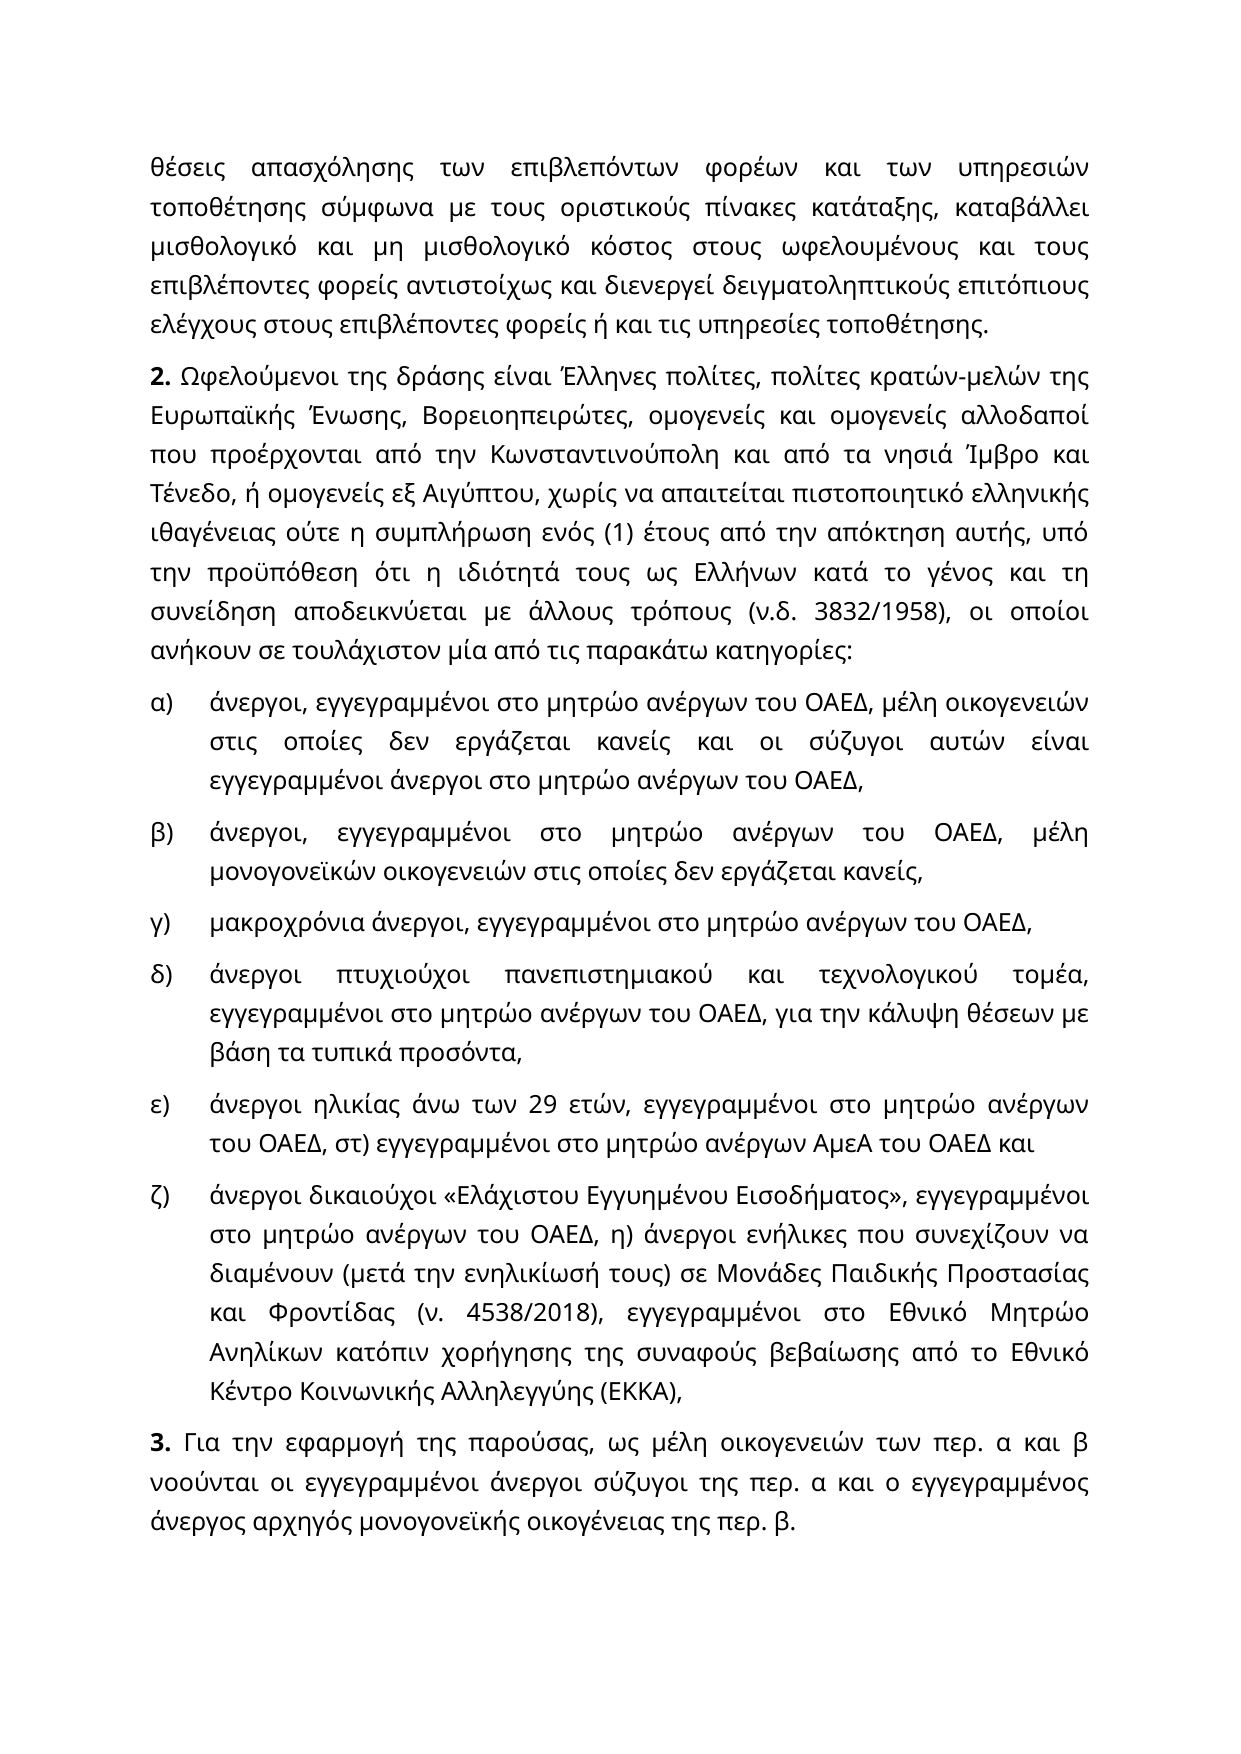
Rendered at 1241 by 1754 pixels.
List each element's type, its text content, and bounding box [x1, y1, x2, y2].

text θέσεις απασχόλησης των επιβλεπόντων φορέων και των υπηρεσιών τοποθέτησης σύμφωνα με τους οριστικούς πίνακες κατάταξης, καταβάλλει μισθολογικό και μη μισθολογικό κόστος στους ωφελουμένους και τους επιβλέποντες φορείς αντιστοίχως και διενεργεί δειγματοληπτικούς επιτόπιους ελέγχους στους επιβλέποντες φορείς ή και τις υπηρεσίες τοποθέτησης. [150, 150, 1090, 341]
list γ) μακροχρόνια άνεργοι, εγγεγραμμένοι στο μητρώο ανέργων του ΟΑΕΔ, [150, 905, 1090, 939]
list ζ) άνεργοι δικαιούχοι «Ελάχιστου Εγγυημένου Εισοδήματος», εγγεγραμμένοι στο μητρώο ανέργων του ΟΑΕΔ, η) άνεργοι ενήλικες που συνεχίζουν να διαμένουν (μετά την ενηλικίωσή τους) σε Μονάδες Παιδικής Προστασίας και Φροντίδας (ν. 4538/2018), εγγεγραμμένοι στο Εθνικό Μητρώο Ανηλίκων κατόπιν χορήγησης της συναφούς βεβαίωσης από το Εθνικό Κέντρο Κοινωνικής Αλληλεγγύης (ΕΚΚΑ), [150, 1177, 1090, 1407]
list ε) άνεργοι ηλικίας άνω των 29 ετών, εγγεγραμμένοι στο μητρώο ανέργων του ΟΑΕΔ, στ) εγγεγραμμένοι στο μητρώο ανέργων ΑμεΑ του ΟΑΕΔ και [150, 1087, 1090, 1160]
text 3. Για την εφαρμογή της παρούσας, ως μέλη οικογενειών των περ. α και β νοούνται οι εγγεγραμμένοι άνεργοι σύζυγοι της περ. α και ο εγγεγραμμένος άνεργος αρχηγός μονογονεϊκής οικογένειας της περ. β. [150, 1425, 1090, 1537]
list δ) άνεργοι πτυχιούχοι πανεπιστημιακού και τεχνολογικού τομέα, εγγεγραμμένοι στο μητρώο ανέργων του ΟΑΕΔ, για την κάλυψη θέσεων με βάση τα τυπικά προσόντα, [150, 957, 1090, 1069]
text 2. Ωφελούμενοι της δράσης είναι Έλληνες πολίτες, πολίτες κρατών-μελών της Ευρωπαϊκής Ένωσης, Βορειοηπειρώτες, ομογενείς και ομογενείς αλλοδαποί που προέρχονται από την Κωνσταντινούπολη και από τα νησιά Ίμβρο και Τένεδο, ή ομογενείς εξ Αιγύπτου, χωρίς να απαιτείται πιστοποιητικό ελληνικής ιθαγένειας ούτε η συμπλήρωση ενός (1) έτους από την απόκτηση αυτής, υπό την προϋπόθεση ότι η ιδιότητά τους ως Ελλήνων κατά το γένος και τη συνείδηση αποδεικνύεται με άλλους τρόπους (ν.δ. 3832/1958), οι οποίοι ανήκουν σε τουλάχιστον μία από τις παρακάτω κατηγορίες: [150, 358, 1090, 667]
list β) άνεργοι, εγγεγραμμένοι στο μητρώο ανέργων του ΟΑΕΔ, μέλη μονογονεϊκών οικογενειών στις οποίες δεν εργάζεται κανείς, [150, 814, 1090, 887]
list α) άνεργοι, εγγεγραμμένοι στο μητρώο ανέργων του ΟΑΕΔ, μέλη οικογενειών στις οποίες δεν εργάζεται κανείς και οι σύζυγοι αυτών είναι εγγεγραμμένοι άνεργοι στο μητρώο ανέργων του ΟΑΕΔ, [150, 684, 1090, 797]
